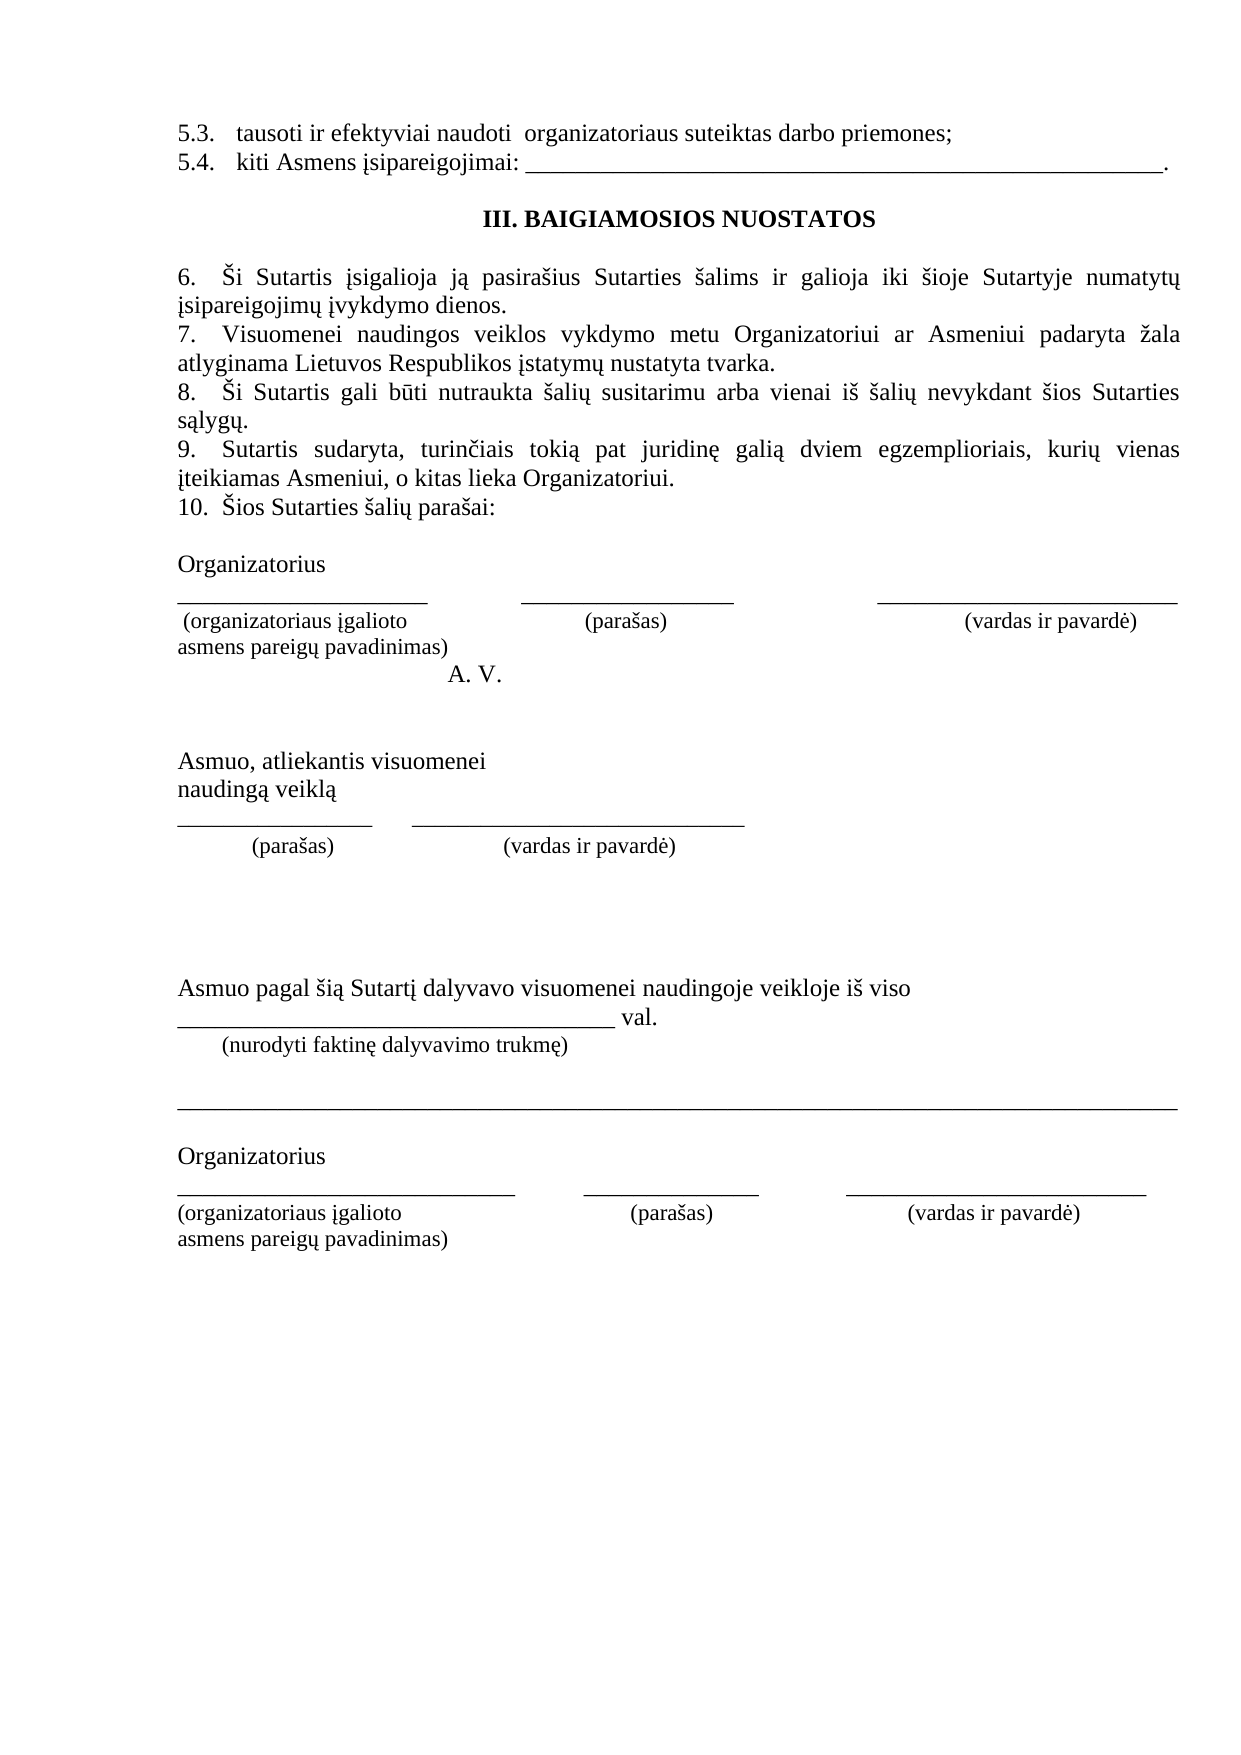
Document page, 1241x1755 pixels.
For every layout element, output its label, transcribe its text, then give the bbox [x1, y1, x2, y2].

text Asmuo pagal šią Sutartį dalyvavo visuomenei naudingoje veikloje iš viso [177, 973, 1181, 1002]
text 7. Visuomenei naudingos veiklos vykdymo metu Organizatoriui ar Asmeniui padaryta žala atlyginama Lietuvos Respublikos įstatymų nustatyta tvarka. [177, 319, 1181, 377]
text (organizatoriaus įgalioto (parašas) (vardas ir pavardė) [177, 607, 1181, 633]
text naudingą veiklą [177, 774, 1181, 803]
text ____________________ _________________ ________________________ [177, 578, 1181, 607]
text III. BAIGIAMOSIOS NUOSTATOS [177, 204, 1181, 233]
text Asmuo, atliekantis visuomenei [177, 746, 1181, 774]
text 10. Šios Sutarties šalių parašai: [177, 492, 1181, 521]
text asmens pareigų pavadinimas) [177, 1225, 1181, 1251]
text 6. Ši Sutartis įsigalioja ją pasirašius Sutarties šalims ir galioja iki šioje Sutartyje numatytų įsipareigojimų įvykdymo dienos. [177, 262, 1181, 319]
text (nurodyti faktinę dalyvavimo trukmę) [222, 1031, 1181, 1057]
text Organizatorius [177, 549, 1181, 578]
text ________________________________________________________________________________ [177, 1084, 1181, 1112]
text _________________ _____________________________ [177, 803, 1181, 830]
text ___________________________ ______________ ________________________ [177, 1170, 1181, 1199]
text ___________________________________ val. [177, 1002, 1181, 1031]
text (organizatoriaus įgalioto (parašas) (vardas ir pavardė) [177, 1199, 1181, 1225]
text (parašas) (vardas ir pavardė) [177, 830, 1181, 858]
text 5.4. kiti Asmens įsipareigojimai: ___________________________________________________. [177, 147, 1181, 176]
text Organizatorius [177, 1141, 1181, 1170]
text A. V. [177, 659, 1181, 688]
text 5.3. tausoti ir efektyviai naudoti organizatoriaus suteiktas darbo priemones; [177, 118, 1181, 147]
text 8. Ši Sutartis gali būti nutraukta šalių susitarimu arba vienai iš šalių nevykdant šios Sutarties sąlygų. [177, 377, 1181, 434]
text asmens pareigų pavadinimas) [177, 633, 1181, 659]
text 9. Sutartis sudaryta, turinčiais tokią pat juridinę galią dviem egzemplioriais, kurių vienas įteikiamas Asmeniui, o kitas lieka Organizatoriui. [177, 434, 1181, 492]
